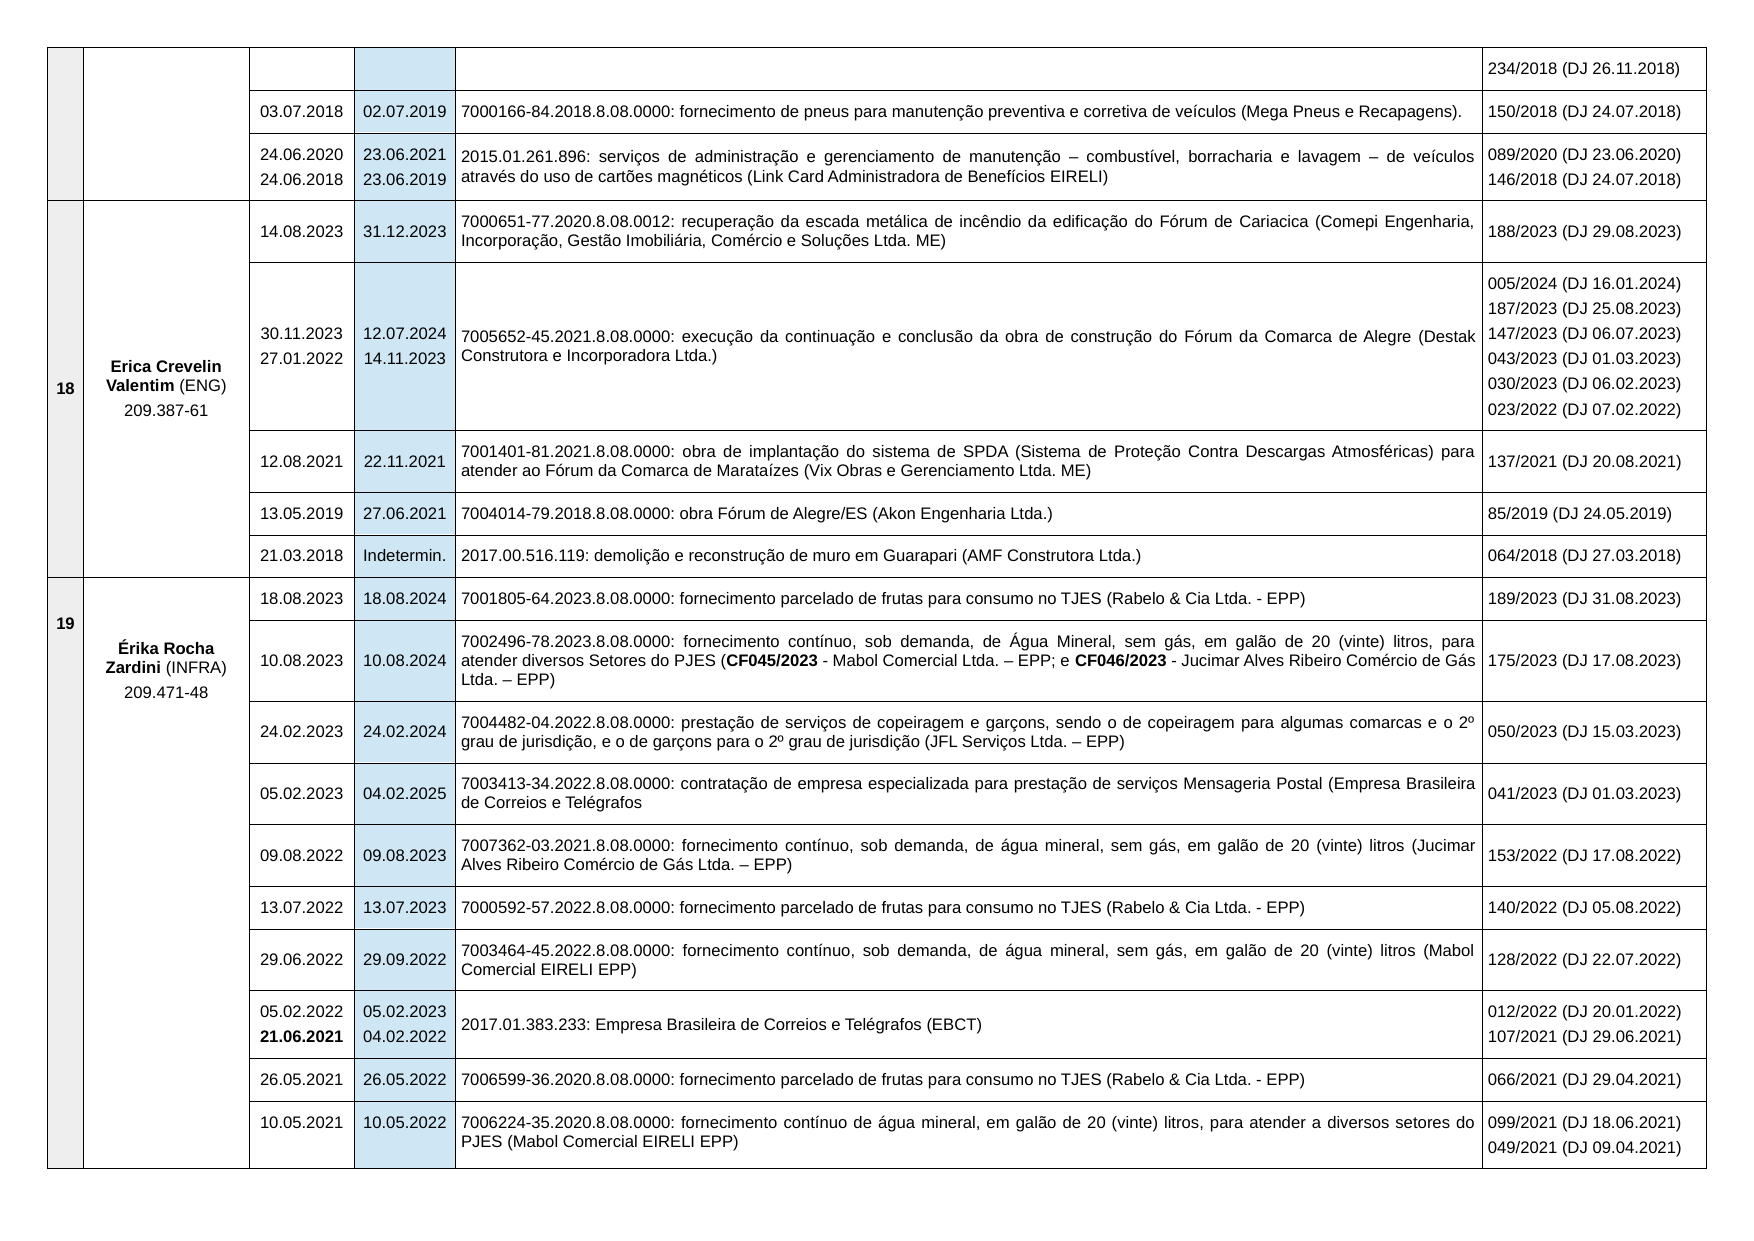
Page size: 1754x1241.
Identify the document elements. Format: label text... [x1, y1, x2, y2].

table_cell 089/2020 (DJ 23.06.2020) 146/2018 (DJ 24.07.2018) [1483, 134, 1706, 200]
table_cell 09.08.2022 [250, 825, 354, 886]
table_cell 7004014-79.2018.8.08.0000: obra Fórum de Alegre/ES (Akon Engenharia Ltda.) [456, 493, 1482, 534]
table_cell 7000166-84.2018.8.08.0000: fornecimento de pneus para manutenção preventiva e corretiva de veículos (Mega Pneus e Recapagens). [456, 91, 1482, 132]
table_cell 10.05.2021 [250, 1102, 354, 1168]
table_cell 099/2021 (DJ 18.06.2021) 049/2021 (DJ 09.04.2021) [1483, 1102, 1706, 1168]
table_cell 050/2023 (DJ 15.03.2023) [1483, 702, 1706, 762]
table_cell 2017.00.516.119: demolição e reconstrução de muro em Guarapari (AMF Construtora Ltda.) [456, 536, 1482, 577]
table_cell 29.09.2022 [355, 930, 455, 990]
table_cell Indetermin. [355, 536, 455, 577]
table_cell 14.08.2023 [250, 201, 354, 262]
table_cell [84, 48, 249, 200]
table_cell 128/2022 (DJ 22.07.2022) [1483, 930, 1706, 990]
table_cell 18.08.2023 [250, 578, 354, 620]
table_cell 31.12.2023 [355, 201, 455, 262]
table_cell 24.06.2020 24.06.2018 [250, 134, 354, 200]
table_cell 7001401-81.2021.8.08.0000: obra de implantação do sistema de SPDA (Sistema de Proteção Contra Descargas Atmosféricas) para atender ao Fórum da Comarca de Marataízes (Vix Obras e Gerenciamento Ltda. ME) [456, 431, 1482, 492]
table_cell 005/2024 (DJ 16.01.2024) 187/2023 (DJ 25.08.2023) 147/2023 (DJ 06.07.2023) 043/2023 (DJ 01.03.2023) 030/2023 (DJ 06.02.2023) 023/2022 (DJ 07.02.2022) [1483, 263, 1706, 430]
table_cell [250, 48, 354, 90]
table_cell Erica Crevelin Valentim (ENG) 209.387-61 [84, 201, 249, 577]
table_cell 18 [48, 201, 83, 577]
table_cell 12.08.2021 [250, 431, 354, 492]
table_cell 03.07.2018 [250, 91, 354, 132]
table_cell 066/2021 (DJ 29.04.2021) [1483, 1059, 1706, 1101]
table_cell 064/2018 (DJ 27.03.2018) [1483, 536, 1706, 577]
table_cell 7003464-45.2022.8.08.0000: fornecimento contínuo, sob demanda, de água mineral, sem gás, em galão de 20 (vinte) litros (Mabol Comercial EIRELI EPP) [456, 930, 1482, 990]
table_cell [456, 48, 1482, 90]
table_cell Érika Rocha Zardini (INFRA) 209.471-48 [84, 578, 249, 1168]
table_cell 7006224-35.2020.8.08.0000: fornecimento contínuo de água mineral, em galão de 20 (vinte) litros, para atender a diversos setores do PJES (Mabol Comercial EIRELI EPP) [456, 1102, 1482, 1168]
table_cell 7005652-45.2021.8.08.0000: execução da continuação e conclusão da obra de construção do Fórum da Comarca de Alegre (Destak Construtora e Incorporadora Ltda.) [456, 263, 1482, 430]
table_cell 7000592-57.2022.8.08.0000: fornecimento parcelado de frutas para consumo no TJES (Rabelo & Cia Ltda. - EPP) [456, 887, 1482, 928]
table_cell 7007362-03.2021.8.08.0000: fornecimento contínuo, sob demanda, de água mineral, sem gás, em galão de 20 (vinte) litros (Jucimar Alves Ribeiro Comércio de Gás Ltda. – EPP) [456, 825, 1482, 886]
table_cell 7001805-64.2023.8.08.0000: fornecimento parcelado de frutas para consumo no TJES (Rabelo & Cia Ltda. - EPP) [456, 578, 1482, 620]
table_cell 7000651-77.2020.8.08.0012: recuperação da escada metálica de incêndio da edificação do Fórum de Cariacica (Comepi Engenharia, Incorporação, Gestão Imobiliária, Comércio e Soluções Ltda. ME) [456, 201, 1482, 262]
table_cell 23.06.2021 23.06.2019 [355, 134, 455, 200]
table_cell 10.05.2022 [355, 1102, 455, 1168]
table_cell 13.05.2019 [250, 493, 354, 534]
table_cell 04.02.2025 [355, 764, 455, 824]
table_cell 7006599-36.2020.8.08.0000: fornecimento parcelado de frutas para consumo no TJES (Rabelo & Cia Ltda. - EPP) [456, 1059, 1482, 1101]
table_cell [48, 48, 83, 200]
table_cell 10.08.2023 [250, 621, 354, 701]
table_cell 02.07.2019 [355, 91, 455, 132]
table_cell 10.08.2024 [355, 621, 455, 701]
table_cell 30.11.2023 27.01.2022 [250, 263, 354, 430]
table_cell 012/2022 (DJ 20.01.2022) 107/2021 (DJ 29.06.2021) [1483, 991, 1706, 1058]
table_cell [355, 48, 455, 90]
table_cell 22.11.2021 [355, 431, 455, 492]
table_cell 21.03.2018 [250, 536, 354, 577]
table_cell 26.05.2022 [355, 1059, 455, 1101]
table_cell 175/2023 (DJ 17.08.2023) [1483, 621, 1706, 701]
table_cell 26.05.2021 [250, 1059, 354, 1101]
table_cell 24.02.2024 [355, 702, 455, 762]
table_cell 2015.01.261.896: serviços de administração e gerenciamento de manutenção – combustível, borracharia e lavagem – de veículos através do uso de cartões magnéticos (Link Card Administradora de Benefícios EIRELI) [456, 134, 1482, 200]
table_cell 29.06.2022 [250, 930, 354, 990]
table_cell 24.02.2023 [250, 702, 354, 762]
table_cell 05.02.2023 04.02.2022 [355, 991, 455, 1058]
table_cell 234/2018 (DJ 26.11.2018) [1483, 48, 1706, 90]
table_cell 140/2022 (DJ 05.08.2022) [1483, 887, 1706, 928]
table_cell 05.02.2023 [250, 764, 354, 824]
table_cell 153/2022 (DJ 17.08.2022) [1483, 825, 1706, 886]
table_cell 189/2023 (DJ 31.08.2023) [1483, 578, 1706, 620]
table_cell 12.07.2024 14.11.2023 [355, 263, 455, 430]
table_cell 137/2021 (DJ 20.08.2021) [1483, 431, 1706, 492]
table_cell 13.07.2022 [250, 887, 354, 928]
table_cell 041/2023 (DJ 01.03.2023) [1483, 764, 1706, 824]
table_cell 13.07.2023 [355, 887, 455, 928]
table_cell 188/2023 (DJ 29.08.2023) [1483, 201, 1706, 262]
table_cell 18.08.2024 [355, 578, 455, 620]
table_cell 7003413-34.2022.8.08.0000: contratação de empresa especializada para prestação de serviços Mensageria Postal (Empresa Brasileira de Correios e Telégrafos [456, 764, 1482, 824]
table_cell 150/2018 (DJ 24.07.2018) [1483, 91, 1706, 132]
table_cell 7002496-78.2023.8.08.0000: fornecimento contínuo, sob demanda, de Água Mineral, sem gás, em galão de 20 (vinte) litros, para atender diversos Setores do PJES (CF045/2023 - Mabol Comercial Ltda. – EPP; e CF046/2023 - Jucimar Alves Ribeiro Comércio de Gás Ltda. – EPP) [456, 621, 1482, 701]
table_cell 85/2019 (DJ 24.05.2019) [1483, 493, 1706, 534]
table_cell 19 [48, 578, 83, 1168]
table_cell 05.02.2022 21.06.2021 [250, 991, 354, 1058]
table_cell 09.08.2023 [355, 825, 455, 886]
table_cell 7004482-04.2022.8.08.0000: prestação de serviços de copeiragem e garçons, sendo o de copeiragem para algumas comarcas e o 2º grau de jurisdição, e o de garçons para o 2º grau de jurisdição (JFL Serviços Ltda. – EPP) [456, 702, 1482, 762]
table_cell 2017.01.383.233: Empresa Brasileira de Correios e Telégrafos (EBCT) [456, 991, 1482, 1058]
table_cell 27.06.2021 [355, 493, 455, 534]
